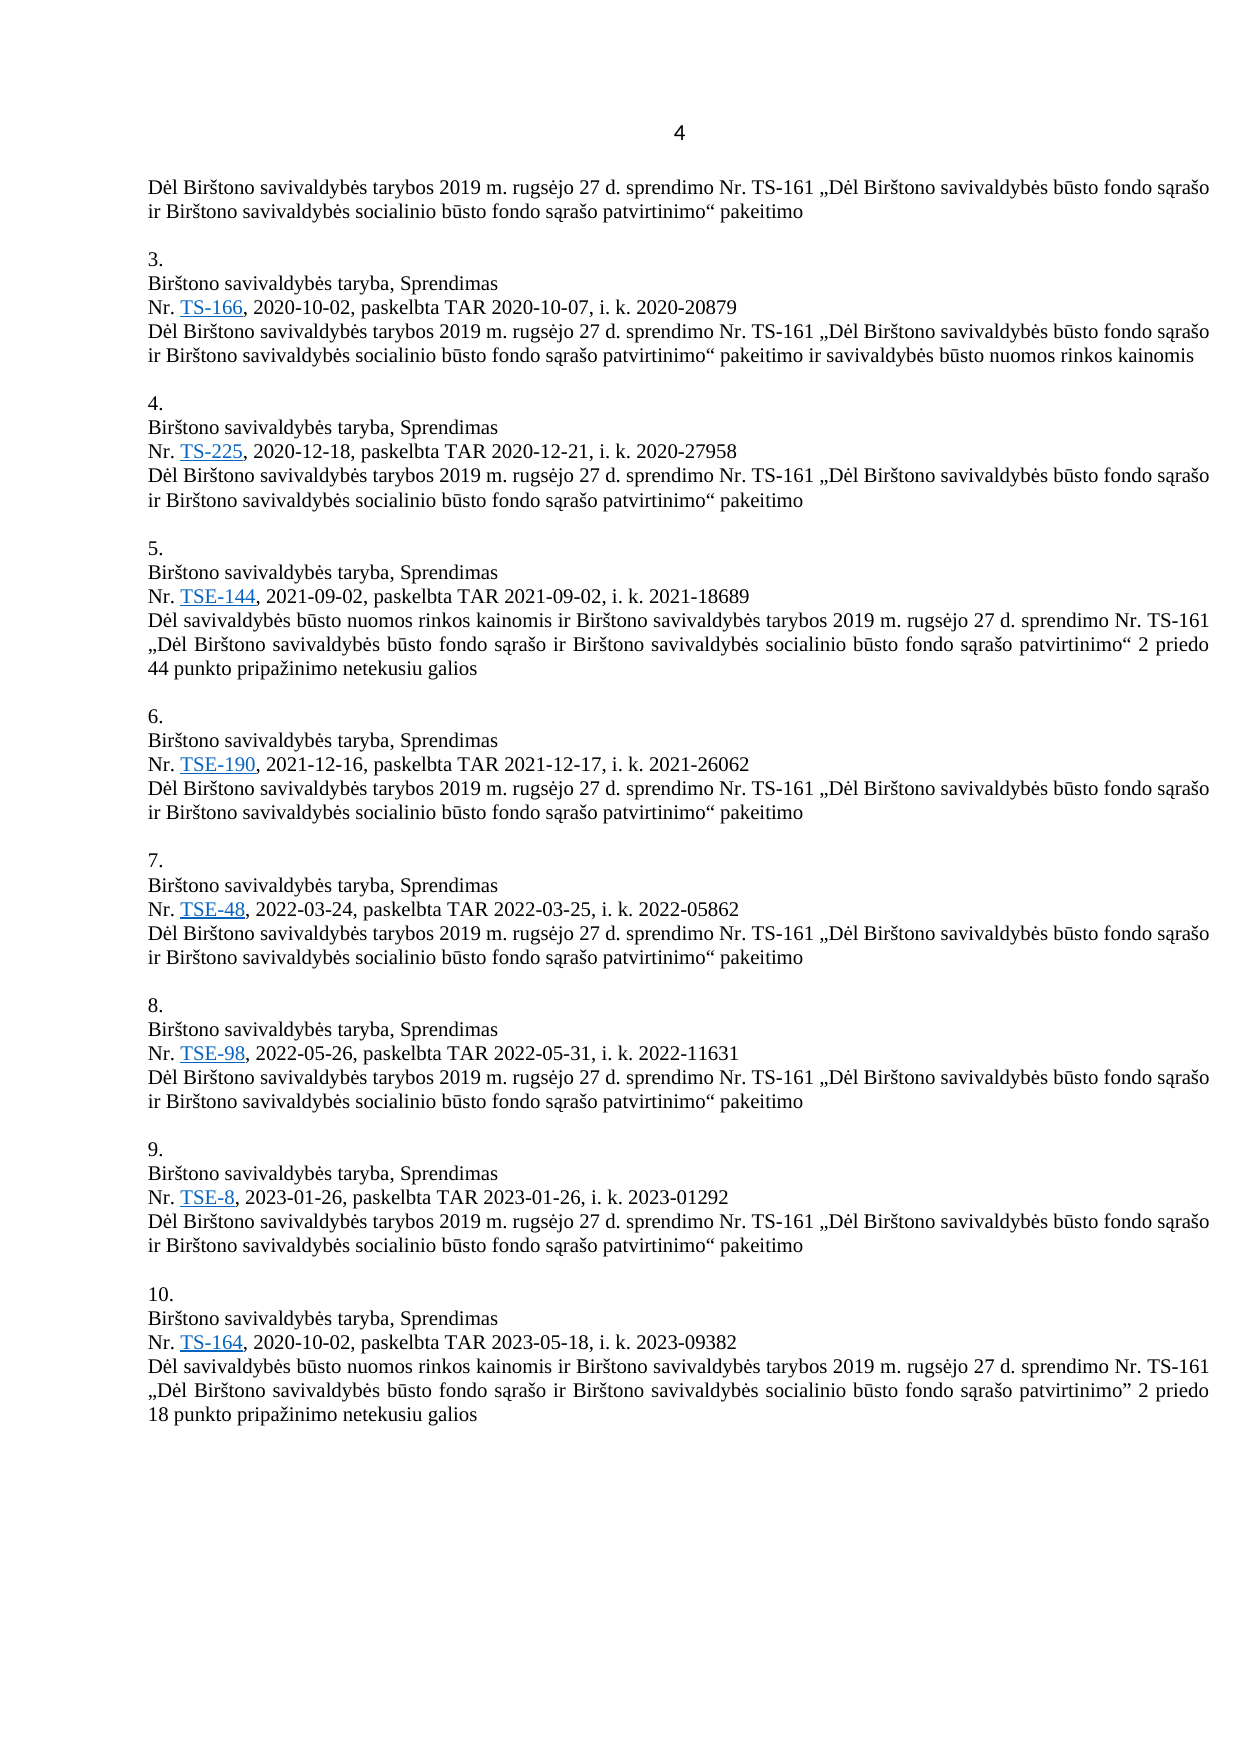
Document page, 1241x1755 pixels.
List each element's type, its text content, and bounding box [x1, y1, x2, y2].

text Birštono savivaldybės taryba, Sprendimas [148, 872, 1211, 897]
text 3. [148, 247, 1211, 271]
text 6. [148, 704, 1211, 728]
text Dėl Birštono savivaldybės tarybos 2019 m. rugsėjo 27 d. sprendimo Nr. TS-161 „Dėl Birštono savivaldybės būsto fondo sąrašo ir Birštono savivaldybės socialinio būsto fondo sąrašo patvirtinimo“ pakeitimo [148, 175, 1211, 223]
text Dėl Birštono savivaldybės tarybos 2019 m. rugsėjo 27 d. sprendimo Nr. TS-161 „Dėl Birštono savivaldybės būsto fondo sąrašo ir Birštono savivaldybės socialinio būsto fondo sąrašo patvirtinimo“ pakeitimo [148, 1065, 1211, 1113]
text Birštono savivaldybės taryba, Sprendimas [148, 728, 1211, 752]
text Nr. TS-225, 2020-12-18, paskelbta TAR 2020-12-21, i. k. 2020-27958 [148, 439, 1211, 463]
text 7. [148, 848, 1211, 872]
text 10. [148, 1282, 1211, 1306]
text 4. [148, 391, 1211, 415]
text Birštono savivaldybės taryba, Sprendimas [148, 1306, 1211, 1330]
text Nr. TSE-190, 2021-12-16, paskelbta TAR 2021-12-17, i. k. 2021-26062 [148, 752, 1211, 776]
text Nr. TSE-144, 2021-09-02, paskelbta TAR 2021-09-02, i. k. 2021-18689 [148, 584, 1211, 608]
text Dėl Birštono savivaldybės tarybos 2019 m. rugsėjo 27 d. sprendimo Nr. TS-161 „Dėl Birštono savivaldybės būsto fondo sąrašo ir Birštono savivaldybės socialinio būsto fondo sąrašo patvirtinimo“ pakeitimo [148, 1209, 1211, 1257]
text Nr. TSE-48, 2022-03-24, paskelbta TAR 2022-03-25, i. k. 2022-05862 [148, 897, 1211, 921]
text Dėl savivaldybės būsto nuomos rinkos kainomis ir Birštono savivaldybės tarybos 2019 m. rugsėjo 27 d. sprendimo Nr. TS-161 „Dėl Birštono savivaldybės būsto fondo sąrašo ir Birštono savivaldybės socialinio būsto fondo sąrašo patvirtinimo” 2 priedo 18 punkto pripažinimo netekusiu galios [148, 1354, 1211, 1426]
text Birštono savivaldybės taryba, Sprendimas [148, 271, 1211, 295]
text Birštono savivaldybės taryba, Sprendimas [148, 1017, 1211, 1041]
text Dėl Birštono savivaldybės tarybos 2019 m. rugsėjo 27 d. sprendimo Nr. TS-161 „Dėl Birštono savivaldybės būsto fondo sąrašo ir Birštono savivaldybės socialinio būsto fondo sąrašo patvirtinimo“ pakeitimo [148, 921, 1211, 969]
text Birštono savivaldybės taryba, Sprendimas [148, 560, 1211, 584]
text Nr. TS-166, 2020-10-02, paskelbta TAR 2020-10-07, i. k. 2020-20879 [148, 295, 1211, 319]
text Nr. TS-164, 2020-10-02, paskelbta TAR 2023-05-18, i. k. 2023-09382 [148, 1330, 1211, 1354]
text 9. [148, 1137, 1211, 1161]
text Nr. TSE-8, 2023-01-26, paskelbta TAR 2023-01-26, i. k. 2023-01292 [148, 1185, 1211, 1209]
text Birštono savivaldybės taryba, Sprendimas [148, 1161, 1211, 1185]
text 8. [148, 993, 1211, 1017]
text Dėl Birštono savivaldybės tarybos 2019 m. rugsėjo 27 d. sprendimo Nr. TS-161 „Dėl Birštono savivaldybės būsto fondo sąrašo ir Birštono savivaldybės socialinio būsto fondo sąrašo patvirtinimo“ pakeitimo [148, 463, 1211, 512]
text Dėl Birštono savivaldybės tarybos 2019 m. rugsėjo 27 d. sprendimo Nr. TS-161 „Dėl Birštono savivaldybės būsto fondo sąrašo ir Birštono savivaldybės socialinio būsto fondo sąrašo patvirtinimo“ pakeitimo [148, 776, 1211, 824]
text Nr. TSE-98, 2022-05-26, paskelbta TAR 2022-05-31, i. k. 2022-11631 [148, 1041, 1211, 1065]
text Dėl savivaldybės būsto nuomos rinkos kainomis ir Birštono savivaldybės tarybos 2019 m. rugsėjo 27 d. sprendimo Nr. TS-161 „Dėl Birštono savivaldybės būsto fondo sąrašo ir Birštono savivaldybės socialinio būsto fondo sąrašo patvirtinimo“ 2 priedo 44 punkto pripažinimo netekusiu galios [148, 608, 1211, 680]
text 5. [148, 536, 1211, 560]
text Dėl Birštono savivaldybės tarybos 2019 m. rugsėjo 27 d. sprendimo Nr. TS-161 „Dėl Birštono savivaldybės būsto fondo sąrašo ir Birštono savivaldybės socialinio būsto fondo sąrašo patvirtinimo“ pakeitimo ir savivaldybės būsto nuomos rinkos kainomis [148, 319, 1211, 367]
text Birštono savivaldybės taryba, Sprendimas [148, 415, 1211, 439]
